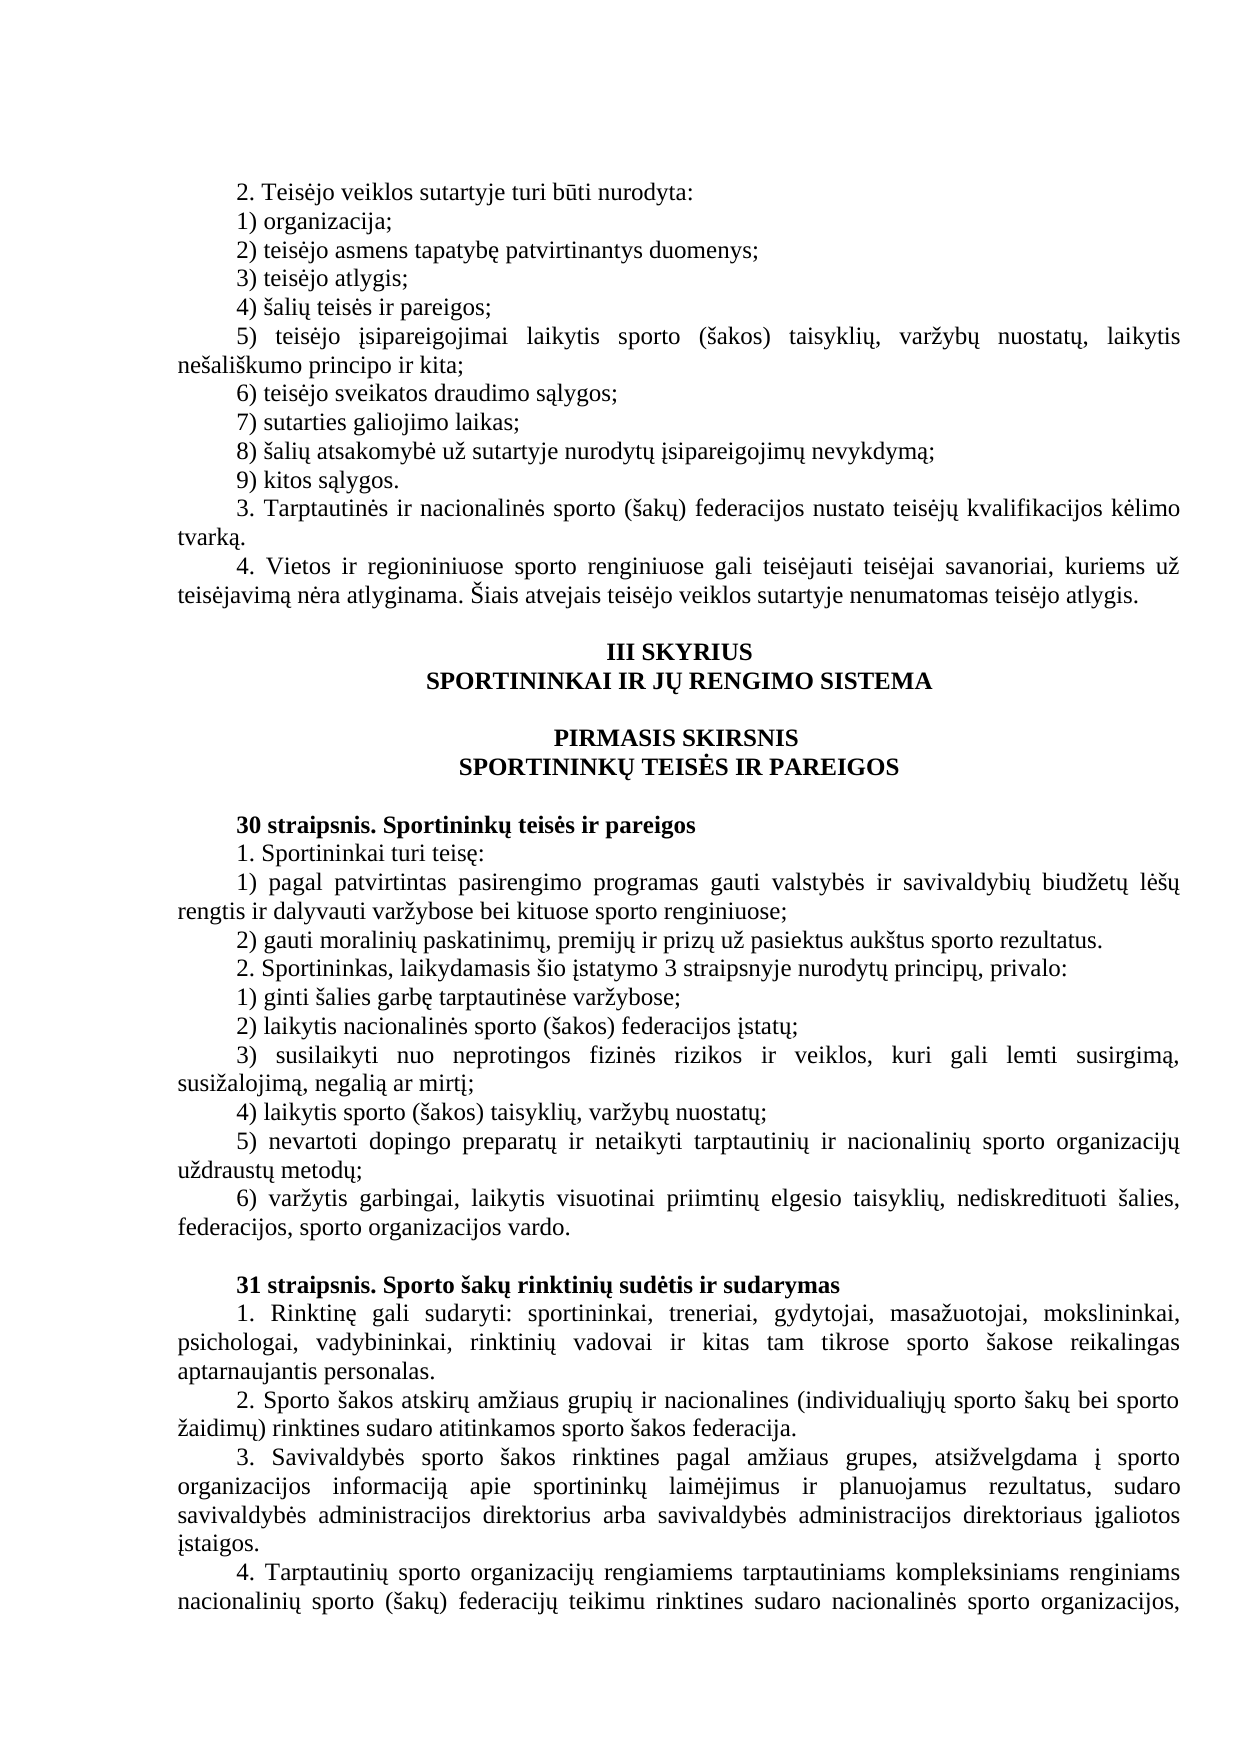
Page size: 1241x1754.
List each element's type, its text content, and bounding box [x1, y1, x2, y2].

text 2. Teisėjo veiklos sutartyje turi būti nurodyta: [177, 177, 1181, 206]
text 5) teisėjo įsipareigojimai laikytis sporto (šakos) taisyklių, varžybų nuostatų, laikytis nešališkumo principo ir kita; [177, 321, 1181, 378]
text 31 straipsnis. Sporto šakų rinktinių sudėtis ir sudarymas [177, 1270, 1181, 1298]
text 1) pagal patvirtintas pasirengimo programas gauti valstybės ir savivaldybių biudžetų lėšų rengtis ir dalyvauti varžybose bei kituose sporto renginiuose; [177, 867, 1181, 925]
text 4. Vietos ir regioniniuose sporto renginiuose gali teisėjauti teisėjai savanoriai, kuriems už teisėjavimą nėra atlyginama. Šiais atvejais teisėjo veiklos sutartyje nenumatomas teisėjo atlygis. [177, 551, 1181, 608]
text 1) organizacija; [177, 206, 1181, 235]
text SPORTININKŲ TEISĖS IR PAREIGOS [177, 752, 1181, 781]
text 1. Rinktinę gali sudaryti: sportininkai, treneriai, gydytojai, masažuotojai, mokslininkai, psichologai, vadybininkai, rinktinių vadovai ir kitas tam tikrose sporto šakose reikalingas aptarnaujantis personalas. [177, 1298, 1181, 1385]
text 3. Tarptautinės ir nacionalinės sporto (šakų) federacijos nustato teisėjų kvalifikacijos kėlimo tvarką. [177, 493, 1181, 551]
text 7) sutarties galiojimo laikas; [177, 407, 1181, 436]
text 2. Sporto šakos atskirų amžiaus grupių ir nacionalines (individualiųjų sporto šakų bei sporto žaidimų) rinktines sudaro atitinkamos sporto šakos federacija. [177, 1385, 1181, 1442]
text 3) teisėjo atlygis; [177, 263, 1181, 292]
text 2) laikytis nacionalinės sporto (šakos) federacijos įstatų; [177, 1011, 1181, 1040]
text III SKYRIUS [177, 637, 1181, 666]
text 6) teisėjo sveikatos draudimo sąlygos; [177, 378, 1181, 407]
text 8) šalių atsakomybė už sutartyje nurodytų įsipareigojimų nevykdymą; [177, 436, 1181, 465]
text 2. Sportininkas, laikydamasis šio įstatymo 3 straipsnyje nurodytų principų, privalo: [177, 953, 1181, 982]
text 4) šalių teisės ir pareigos; [177, 292, 1181, 321]
text SPORTININKAI IR JŲ RENGIMO SISTEMA [177, 666, 1181, 695]
text 3) susilaikyti nuo neprotingos fizinės rizikos ir veiklos, kuri gali lemti susirgimą, susižalojimą, negalią ar mirtį; [177, 1040, 1181, 1097]
text PIRMASIS SKIRSNIS [177, 723, 1181, 752]
text 2) gauti moralinių paskatinimų, premijų ir prizų už pasiektus aukštus sporto rezultatus. [177, 925, 1181, 953]
text 6) varžytis garbingai, laikytis visuotinai priimtinų elgesio taisyklių, nediskredituoti šalies, federacijos, sporto organizacijos vardo. [177, 1183, 1181, 1241]
text 4. Tarptautinių sporto organizacijų rengiamiems tarptautiniams kompleksiniams renginiams nacionalinių sporto (šakų) federacijų teikimu rinktines sudaro nacionalinės sporto organizacijos, [177, 1557, 1181, 1615]
text 30 straipsnis. Sportininkų teisės ir pareigos [177, 810, 1181, 838]
text 4) laikytis sporto (šakos) taisyklių, varžybų nuostatų; [177, 1097, 1181, 1126]
text 3. Savivaldybės sporto šakos rinktines pagal amžiaus grupes, atsižvelgdama į sporto organizacijos informaciją apie sportininkų laimėjimus ir planuojamus rezultatus, sudaro savivaldybės administracijos direktorius arba savivaldybės administracijos direktoriaus įgaliotos įstaigos. [177, 1442, 1181, 1557]
text 9) kitos sąlygos. [177, 465, 1181, 493]
text 2) teisėjo asmens tapatybę patvirtinantys duomenys; [177, 235, 1181, 263]
text 1. Sportininkai turi teisę: [177, 838, 1181, 867]
text 1) ginti šalies garbę tarptautinėse varžybose; [177, 982, 1181, 1011]
text 5) nevartoti dopingo preparatų ir netaikyti tarptautinių ir nacionalinių sporto organizacijų uždraustų metodų; [177, 1126, 1181, 1183]
